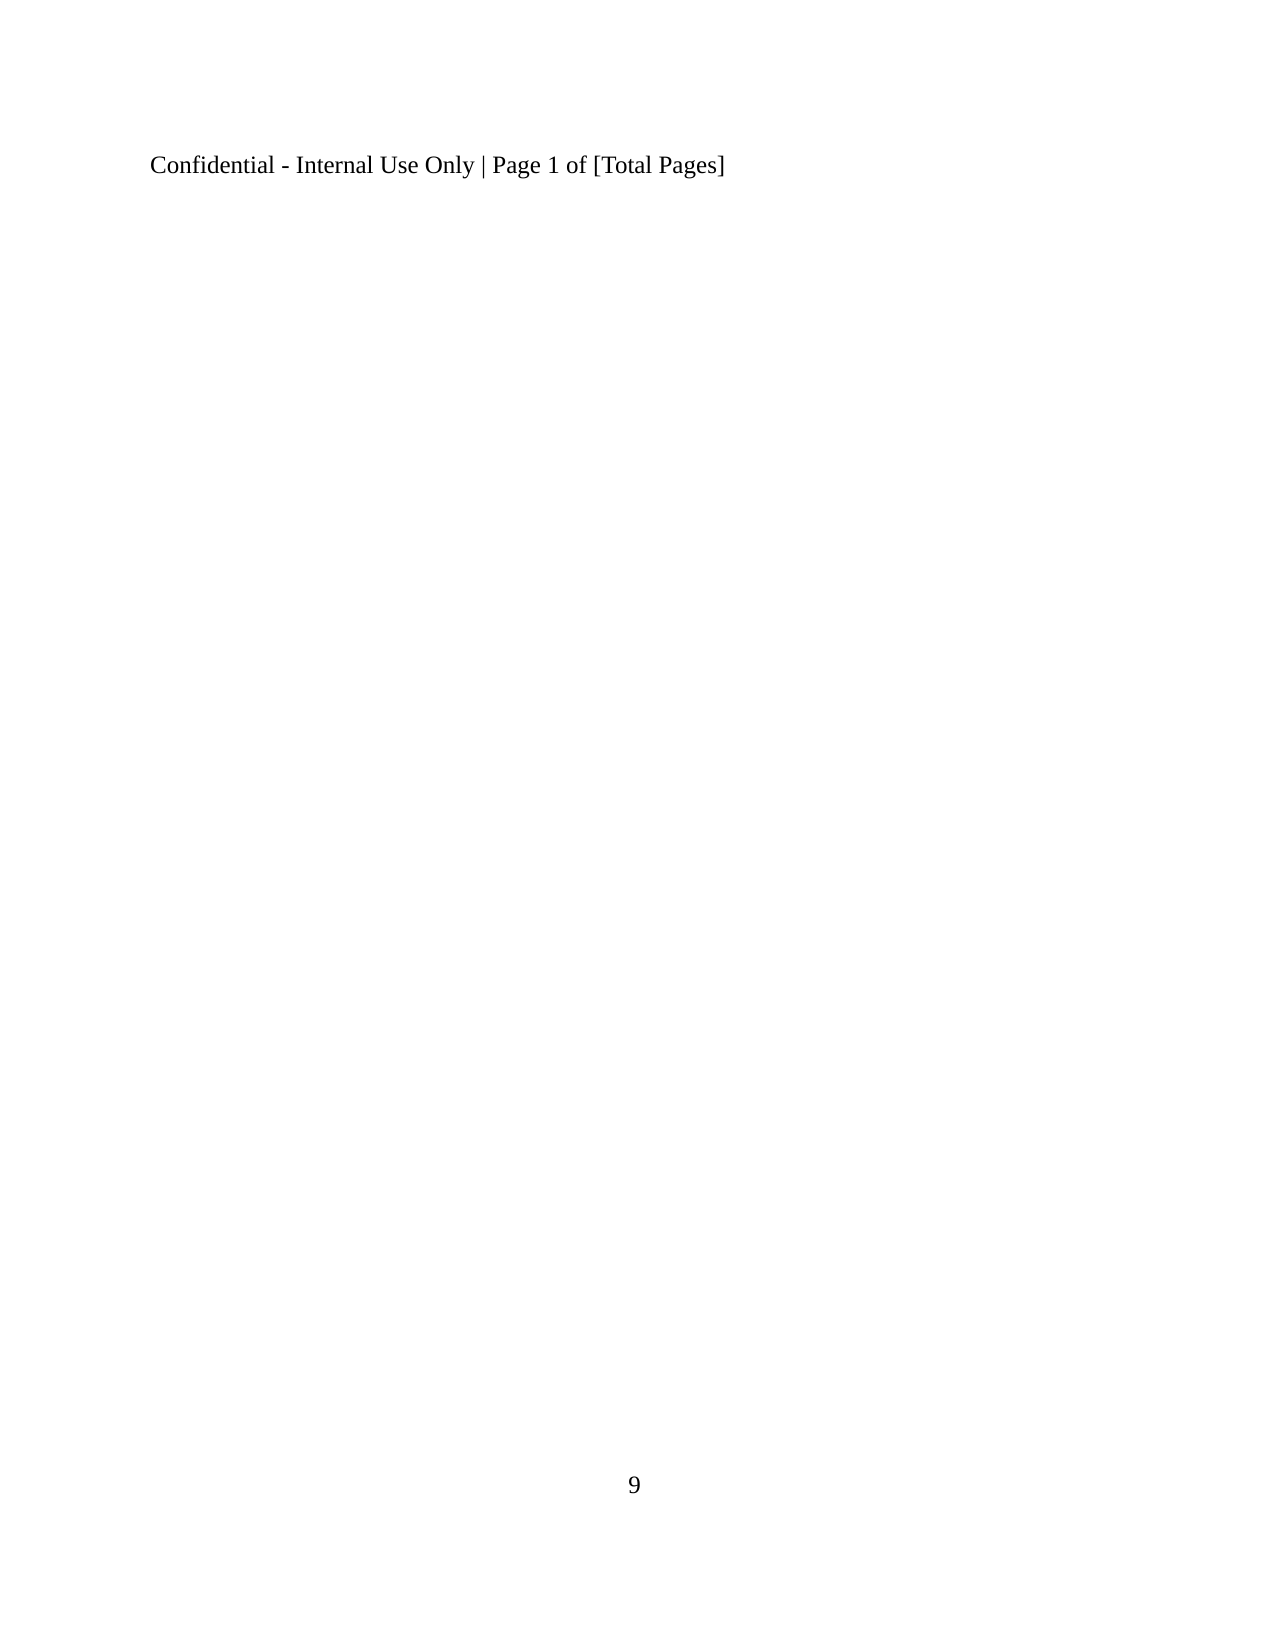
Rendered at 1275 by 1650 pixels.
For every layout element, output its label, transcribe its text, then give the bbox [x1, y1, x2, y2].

text Confidential - Internal Use Only | Page 1 of [Total Pages] [150, 150, 1125, 179]
